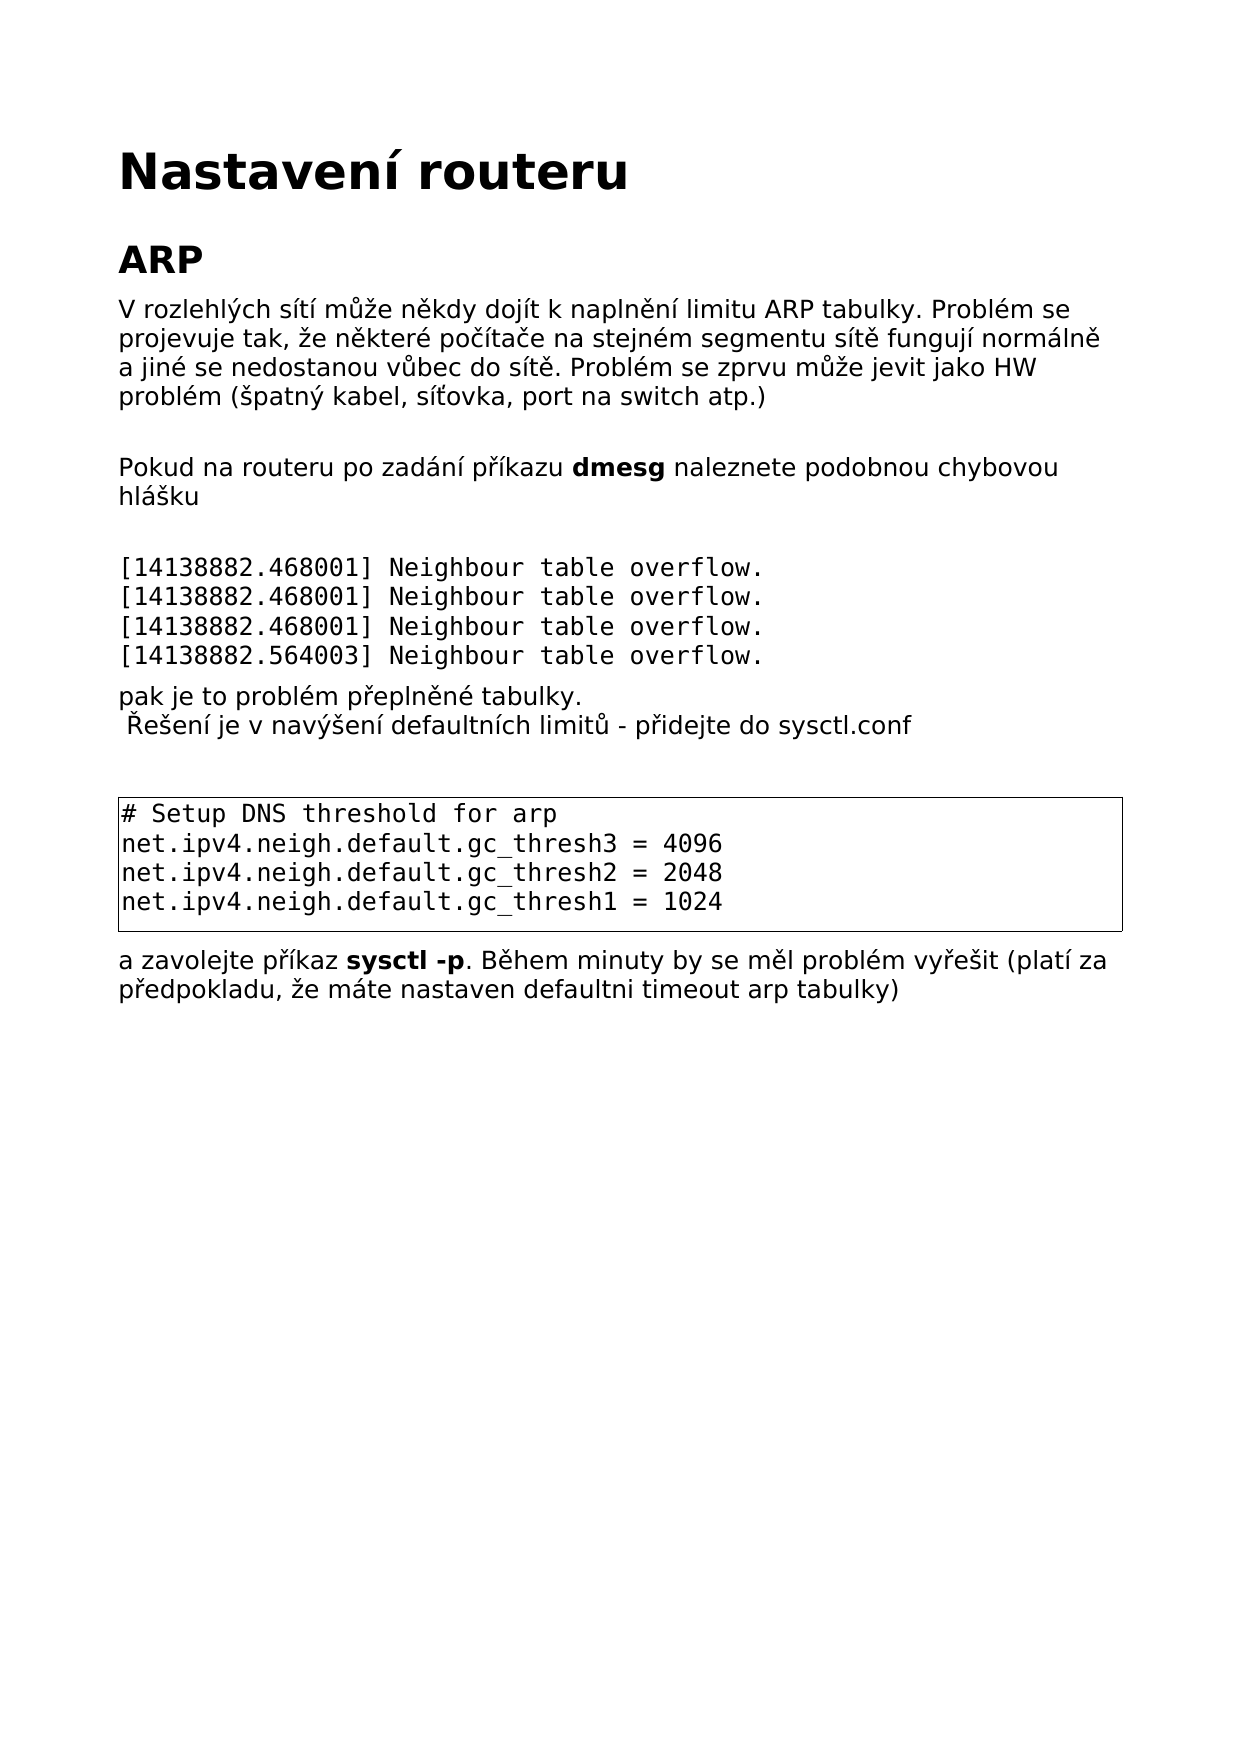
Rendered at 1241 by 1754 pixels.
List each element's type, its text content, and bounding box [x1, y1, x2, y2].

subtitle Nastavení routeru [118, 143, 1122, 201]
table_header # Setup DNS threshold for arp net.ipv4.neigh.default.gc_thresh3 = 4096 net.ipv4.neigh.default.gc_thresh2 = 2048 net.ipv4.neigh.default.gc_thresh1 = 1024 [119, 798, 1122, 931]
text Pokud na routeru po zadání příkazu dmesg naleznete podobnou chybovou hlášku [118, 453, 1122, 541]
text pak je to problém přeplněné tabulky. Řešení je v navýšení defaultních limitů - přidejte do sysctl.conf [118, 682, 1122, 769]
subtitle ARP [118, 239, 1122, 282]
text a zavolejte příkaz sysctl -p. Během minuty by se měl problém vyřešit (platí za předpokladu, že máte nastaven defaultni timeout arp tabulky) [118, 946, 1122, 1004]
text V rozlehlých sítí může někdy dojít k naplnění limitu ARP tabulky. Problém se projevuje tak, že některé počítače na stejném segmentu sítě fungují normálně a jiné se nedostanou vůbec do sítě. Problém se zprvu může jevit jako HW problém (špatný kabel, síťovka, port na switch atp.) [118, 295, 1122, 441]
text [14138882.468001] Neighbour table overflow. [14138882.468001] Neighbour table overflow. [14138882.468001] Neighbour table overflow. [14138882.564003] Neighbour table overflow. [118, 553, 1122, 670]
